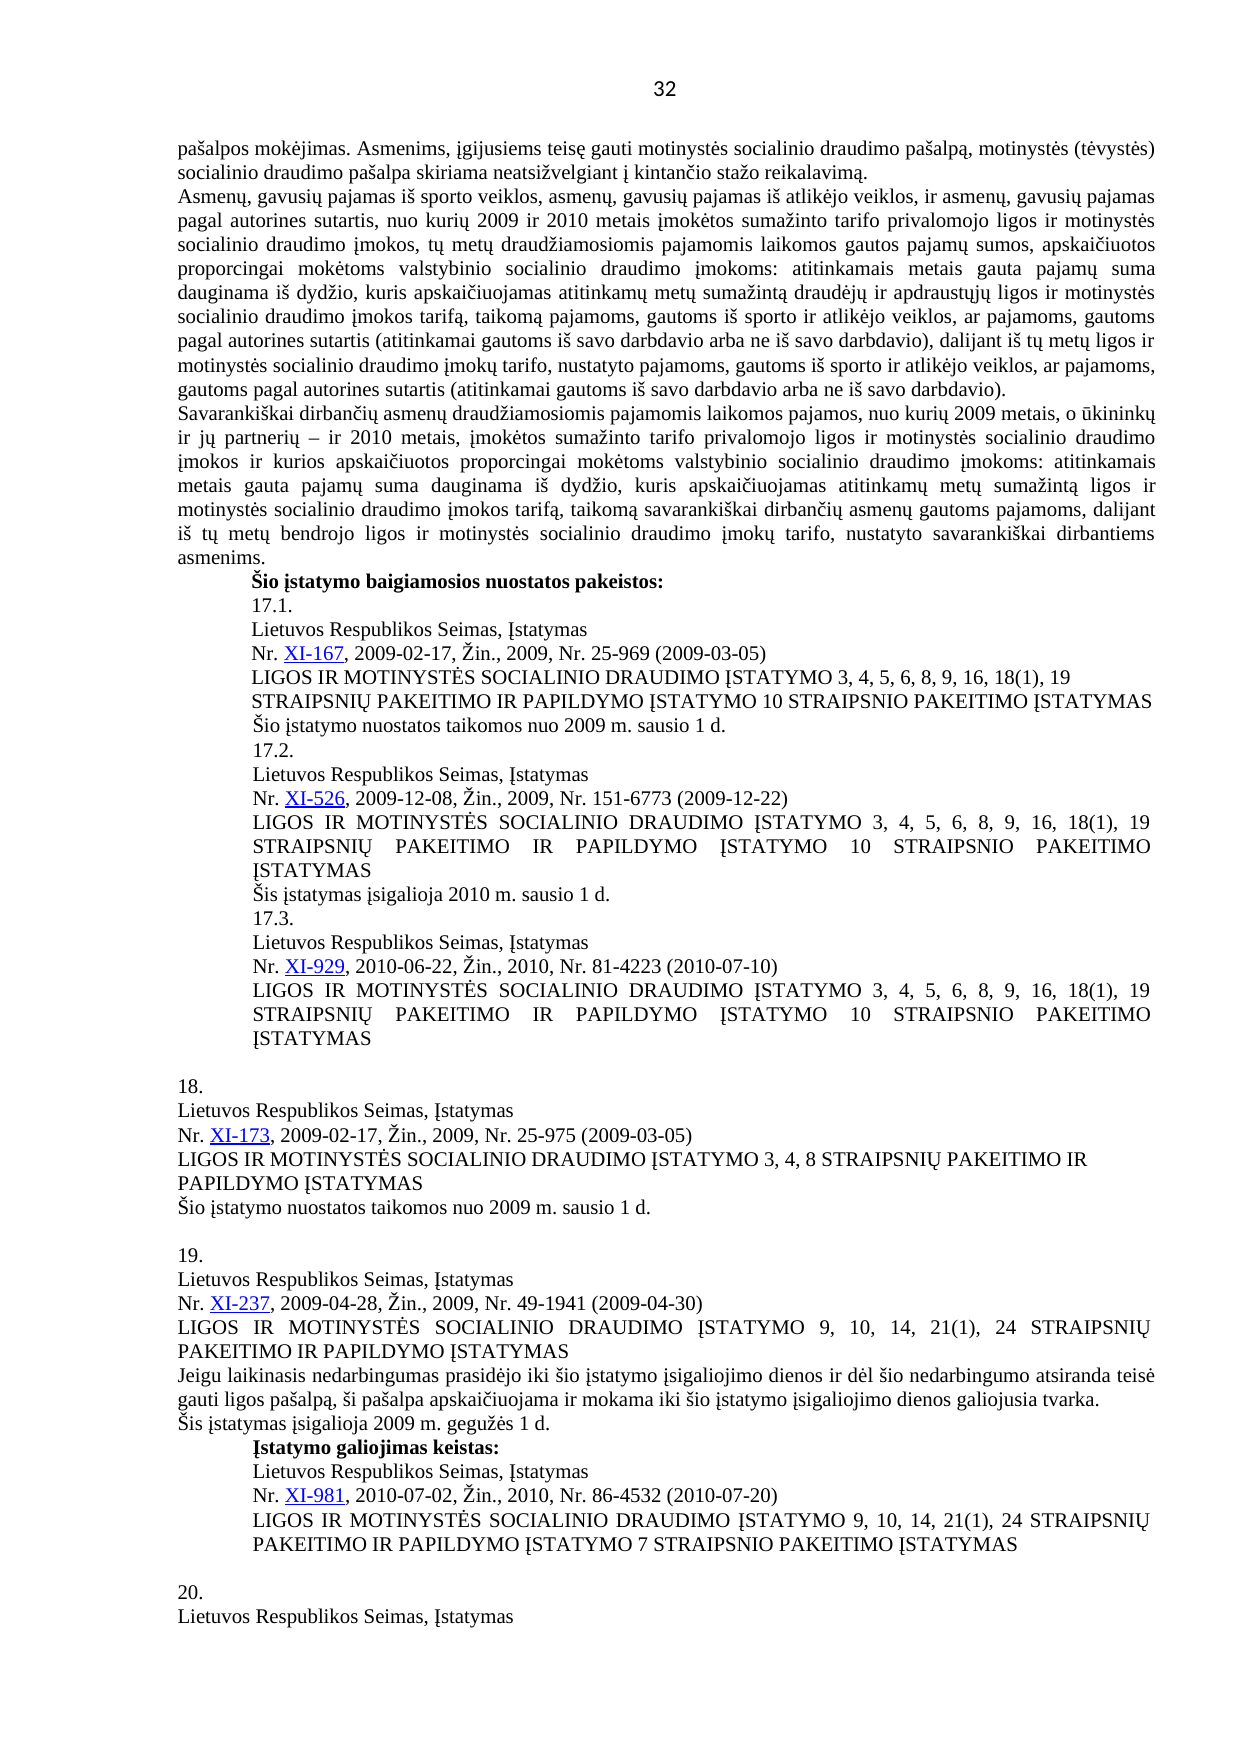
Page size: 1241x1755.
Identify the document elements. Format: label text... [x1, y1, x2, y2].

text Lietuvos Respublikos Seimas, Įstatymas [177, 1604, 1152, 1628]
text 17.2. [177, 737, 1157, 762]
text 17.3. [252, 906, 1152, 930]
text Šis įstatymas įsigalioja 2009 m. gegužės 1 d. [177, 1411, 1157, 1435]
text LIGOS IR MOTINYSTĖS SOCIALINIO DRAUDIMO ĮSTATYMO 9, 10, 14, 21(1), 24 STRAIPSNIŲ PAKEITIMO IR PAPILDYMO ĮSTATYMAS [177, 1315, 1152, 1363]
text Nr. XI-237, 2009-04-28, Žin., 2009, Nr. 49-1941 (2009-04-30) [177, 1291, 1152, 1315]
text Lietuvos Respublikos Seimas, Įstatymas [177, 762, 1152, 786]
text LIGOS IR MOTINYSTĖS SOCIALINIO DRAUDIMO ĮSTATYMO 3, 4, 5, 6, 8, 9, 16, 18(1), 19 STRAIPSNIŲ PAKEITIMO IR PAPILDYMO ĮSTATYMO 10 STRAIPSNIO PAKEITIMO ĮSTATYMAS [251, 665, 1157, 713]
text Šio įstatymo nuostatos taikomos nuo 2009 m. sausio 1 d. [177, 1195, 1157, 1219]
text Nr. XI-173, 2009-02-17, Žin., 2009, Nr. 25-975 (2009-03-05) [177, 1122, 1157, 1147]
text Nr. XI-929, 2010-06-22, Žin., 2010, Nr. 81-4223 (2010-07-10) [252, 954, 1152, 978]
text Jeigu laikinasis nedarbingumas prasidėjo iki šio įstatymo įsigaliojimo dienos ir dėl šio nedarbingumo atsiranda teisė gauti ligos pašalpą, ši pašalpa apskaičiuojama ir mokama iki šio įstatymo įsigaliojimo dienos galiojusia tvarka. [177, 1363, 1157, 1411]
text LIGOS IR MOTINYSTĖS SOCIALINIO DRAUDIMO ĮSTATYMO 9, 10, 14, 21(1), 24 STRAIPSNIŲ PAKEITIMO IR PAPILDYMO ĮSTATYMO 7 STRAIPSNIO PAKEITIMO ĮSTATYMAS [252, 1507, 1152, 1556]
text Nr. XI-526, 2009-12-08, Žin., 2009, Nr. 151-6773 (2009-12-22) [177, 786, 1152, 810]
text LIGOS IR MOTINYSTĖS SOCIALINIO DRAUDIMO ĮSTATYMO 3, 4, 8 STRAIPSNIŲ PAKEITIMO IR PAPILDYMO ĮSTATYMAS [177, 1147, 1157, 1195]
text 17.1. [177, 593, 1157, 617]
text Lietuvos Respublikos Seimas, Įstatymas [177, 617, 1157, 641]
text pašalpos mokėjimas. Asmenims, įgijusiems teisę gauti motinystės socialinio draudimo pašalpą, motinystės (tėvystės) socialinio draudimo pašalpa skiriama neatsižvelgiant į kintančio stažo reikalavimą. [177, 136, 1157, 184]
text 19. [177, 1243, 1152, 1267]
text Lietuvos Respublikos Seimas, Įstatymas [177, 1267, 1152, 1291]
text Šio įstatymo baigiamosios nuostatos pakeistos: [177, 569, 1157, 593]
text Lietuvos Respublikos Seimas, Įstatymas [177, 1459, 1152, 1483]
text Šis įstatymas įsigalioja 2010 m. sausio 1 d. [177, 882, 1157, 906]
text Įstatymo galiojimas keistas: [177, 1435, 1152, 1459]
text 18. [177, 1074, 1157, 1098]
text LIGOS IR MOTINYSTĖS SOCIALINIO DRAUDIMO ĮSTATYMO 3, 4, 5, 6, 8, 9, 16, 18(1), 19 STRAIPSNIŲ PAKEITIMO IR PAPILDYMO ĮSTATYMO 10 STRAIPSNIO PAKEITIMO ĮSTATYMAS [252, 978, 1152, 1050]
text Savarankiškai dirbančių asmenų draudžiamosiomis pajamomis laikomos pajamos, nuo kurių 2009 metais, o ūkininkų ir jų partnerių – ir 2010 metais, įmokėtos sumažinto tarifo privalomojo ligos ir motinystės socialinio draudimo įmokos ir kurios apskaičiuotos proporcingai mokėtoms valstybinio socialinio draudimo įmokoms: atitinkamais metais gauta pajamų suma dauginama iš dydžio, kuris apskaičiuojamas atitinkamų metų sumažintą ligos ir motinystės socialinio draudimo įmokos tarifą, taikomą savarankiškai dirbančių asmenų gautoms pajamoms, dalijant iš tų metų bendrojo ligos ir motinystės socialinio draudimo įmokų tarifo, nustatyto savarankiškai dirbantiems asmenims. [177, 401, 1157, 569]
text Šio įstatymo nuostatos taikomos nuo 2009 m. sausio 1 d. [177, 713, 1157, 737]
text Nr. XI-167, 2009-02-17, Žin., 2009, Nr. 25-969 (2009-03-05) [177, 641, 1157, 665]
text 20. [177, 1580, 1152, 1604]
text Nr. XI-981, 2010-07-02, Žin., 2010, Nr. 86-4532 (2010-07-20) [177, 1483, 1152, 1507]
text LIGOS IR MOTINYSTĖS SOCIALINIO DRAUDIMO ĮSTATYMO 3, 4, 5, 6, 8, 9, 16, 18(1), 19 STRAIPSNIŲ PAKEITIMO IR PAPILDYMO ĮSTATYMO 10 STRAIPSNIO PAKEITIMO ĮSTATYMAS [252, 810, 1152, 882]
text Lietuvos Respublikos Seimas, Įstatymas [252, 930, 1152, 954]
text Lietuvos Respublikos Seimas, Įstatymas [177, 1098, 1157, 1122]
text Asmenų, gavusių pajamas iš sporto veiklos, asmenų, gavusių pajamas iš atlikėjo veiklos, ir asmenų, gavusių pajamas pagal autorines sutartis, nuo kurių 2009 ir 2010 metais įmokėtos sumažinto tarifo privalomojo ligos ir motinystės socialinio draudimo įmokos, tų metų draudžiamosiomis pajamomis laikomos gautos pajamų sumos, apskaičiuotos proporcingai mokėtoms valstybinio socialinio draudimo įmokoms: atitinkamais metais gauta pajamų suma dauginama iš dydžio, kuris apskaičiuojamas atitinkamų metų sumažintą draudėjų ir apdraustųjų ligos ir motinystės socialinio draudimo įmokos tarifą, taikomą pajamoms, gautoms iš sporto ir atlikėjo veiklos, ar pajamoms, gautoms pagal autorines sutartis (atitinkamai gautoms iš savo darbdavio arba ne iš savo darbdavio), dalijant iš tų metų ligos ir motinystės socialinio draudimo įmokų tarifo, nustatyto pajamoms, gautoms iš sporto ir atlikėjo veiklos, ar pajamoms, gautoms pagal autorines sutartis (atitinkamai gautoms iš savo darbdavio arba ne iš savo darbdavio). [177, 184, 1157, 401]
